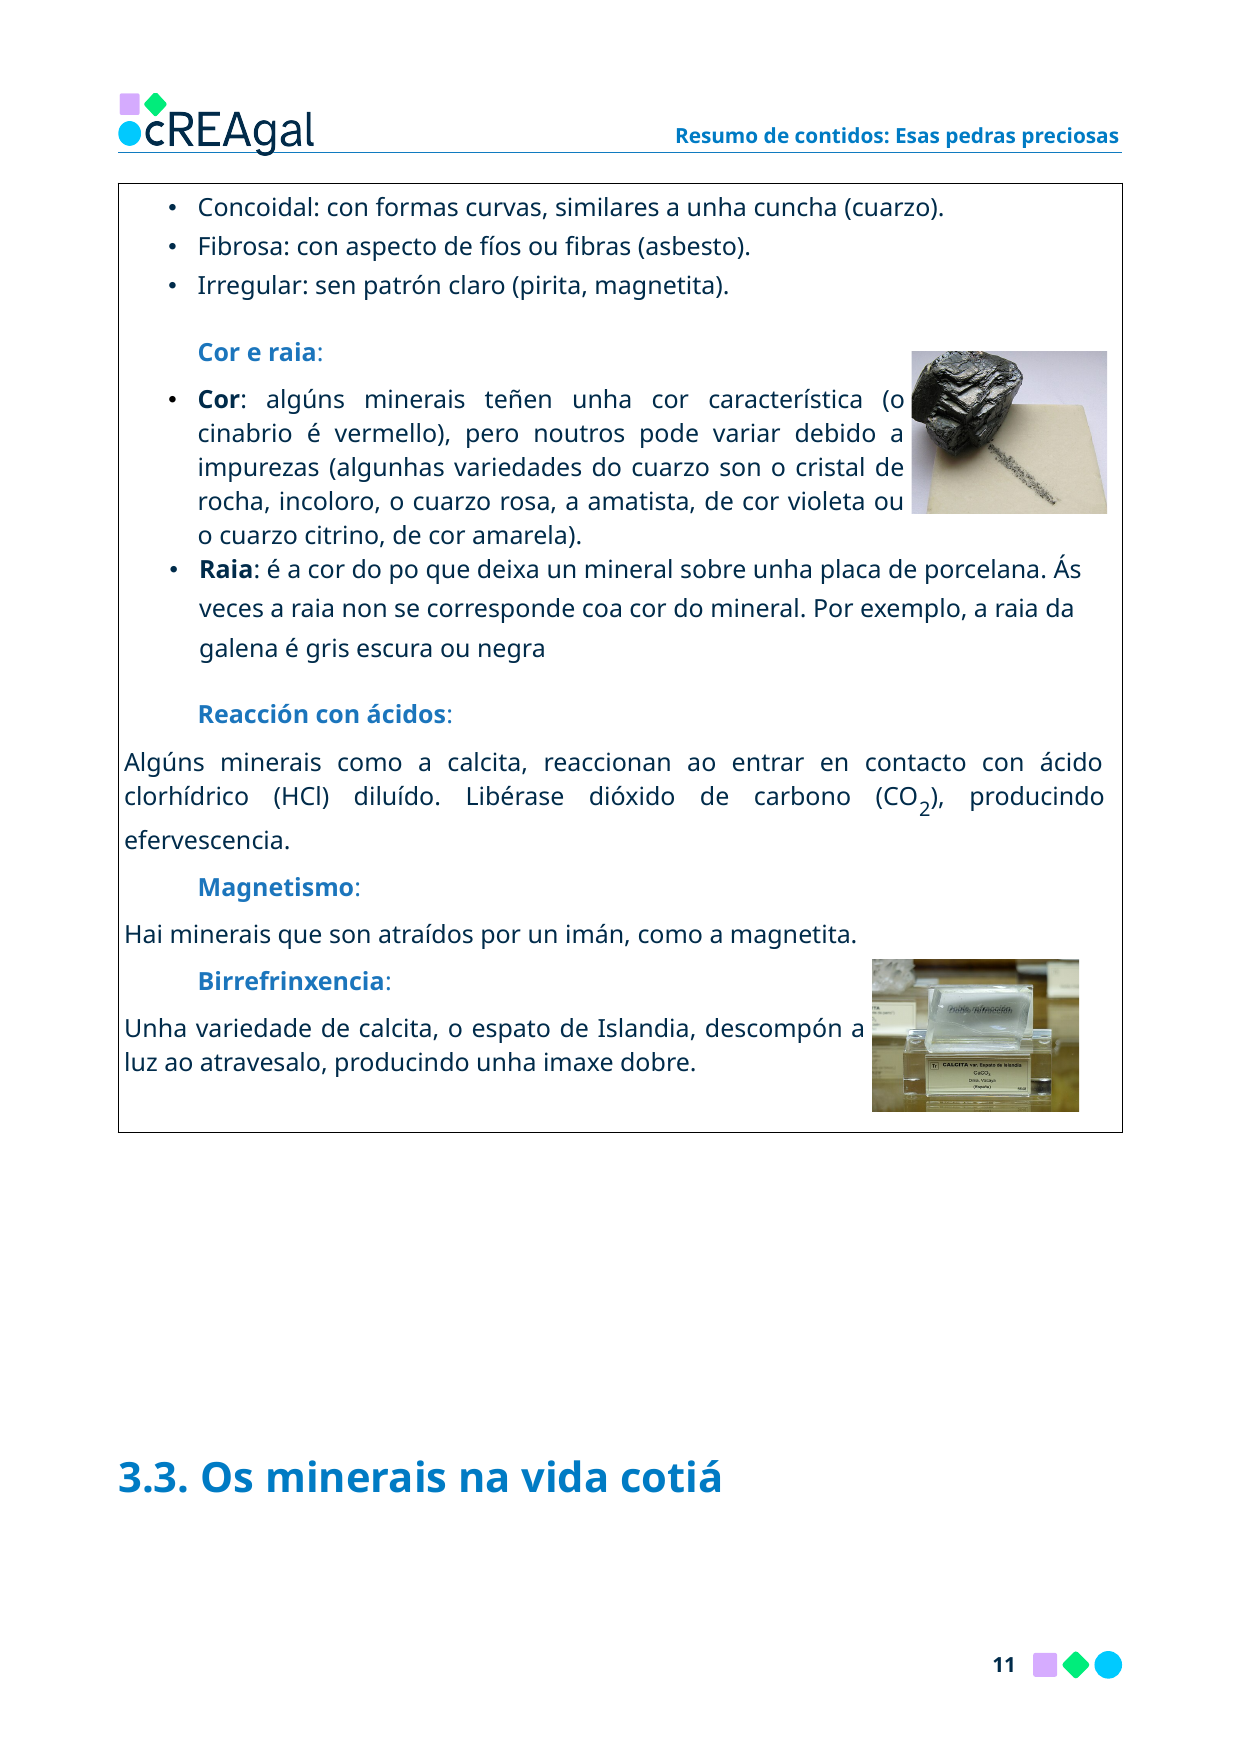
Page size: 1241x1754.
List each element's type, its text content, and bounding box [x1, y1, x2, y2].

picture [911, 351, 1108, 514]
table_header Densidade: A densidade dun mineral é a relación entre a súa masa e o volume que ocupa. Exprésase en g/cm³ e varía segundo a composición do mineral. En xeral, os minerais que conteñen metais son máis densos que os que non os conteñen. Por exemplo: O cuarzo ten unha densidade de 2,65 g/cm³. A pirita, que contén ferro, alcanza os 5,02 g/cm³. Dureza: A dureza mide a resistencia dun mineral a ser raiado por outro material. Determínase coa escala de Mohs, unha escala comparativa que vai do 1 (máis brando) ao 10 (máis duro): 1 - Talco: o máis brando. 2 - Xeso: ráiase coa uña. 3 - Calcita: pódese raiar cun cravo de ferro ou cunha moeda de cobre. 4 - Fluorita: ráilase cun vidro. 5 - Apatita: pode ser raiada cun coitelo ou cun vidro duro. 6 - Ortosa: resiste a raiadura do vidro. 7 - Cuarzo: pode raiar o vidro facilmente e raia o aceiro. 8 - Topacio: moi duro, difícil de raiar. 9 - Corindón: ráiase con outro corindón ou cun diamante. 10 - Diamante: o mineral máis duro coñecido, só pode ser raiado por outro diamante. Brillo: O brillo describe como a superficie dun mineral reflicte a luz. Pode ser: Metálico: como a pirita ou a galena. Vítreo: semellante ao do vidro, como no caso do cuarzo. Nacarado: semellante ao brillo da perla, como na moscovita. Mate: sen reflexión de luz, como a arxila. Exfoliación: A exfoliación refírese á capacidade dalgúns minerais de separarse en láminas ou superficies planas cando se rompen. Algúns exemplos son: Biotita e moscovita: exfoliación en finas láminas. Calcita: exfoliación en formas de romboedro. Fractura: Se un mineral non presenta exfoliación definida, rompe de forma irregular, o que se coñece como fractura. Pode ser: Concoidal: con formas curvas, similares a unha cuncha (cuarzo). Fibrosa: con aspecto de fíos ou fibras (asbesto). Irregular: sen patrón claro (pirita, magnetita). Cor e raia: Cor: algúns minerais teñen unha cor característica (o cinabrio é vermello), pero noutros pode variar debido a impurezas (algunhas variedades do cuarzo son o cristal de rocha, incoloro, o cuarzo rosa, a amatista, de cor violeta ou o cuarzo citrino, de cor amarela). Raia: é a cor do po que deixa un mineral sobre unha placa de porcelana. Ás veces a raia non se corresponde coa cor do mineral. Por exemplo, a raia da galena é gris escura ou negra Reacción con ácidos: Algúns minerais como a calcita, reaccionan ao entrar en contacto con ácido clorhídrico (HCl) diluído. Libérase dióxido de carbono (CO2), producindo efervescencia. Magnetismo: Hai minerais que son atraídos por un imán, como a magnetita. Birrefrinxencia: Unha variedade de calcita, o espato de Islandia, descompón a luz ao atravesalo, producindo unha imaxe dobre. [119, 184, 1122, 1132]
picture [118, 93, 314, 156]
subtitle 3.3. Os minerais na vida cotiá [118, 1447, 1122, 1504]
picture [872, 959, 1080, 1112]
